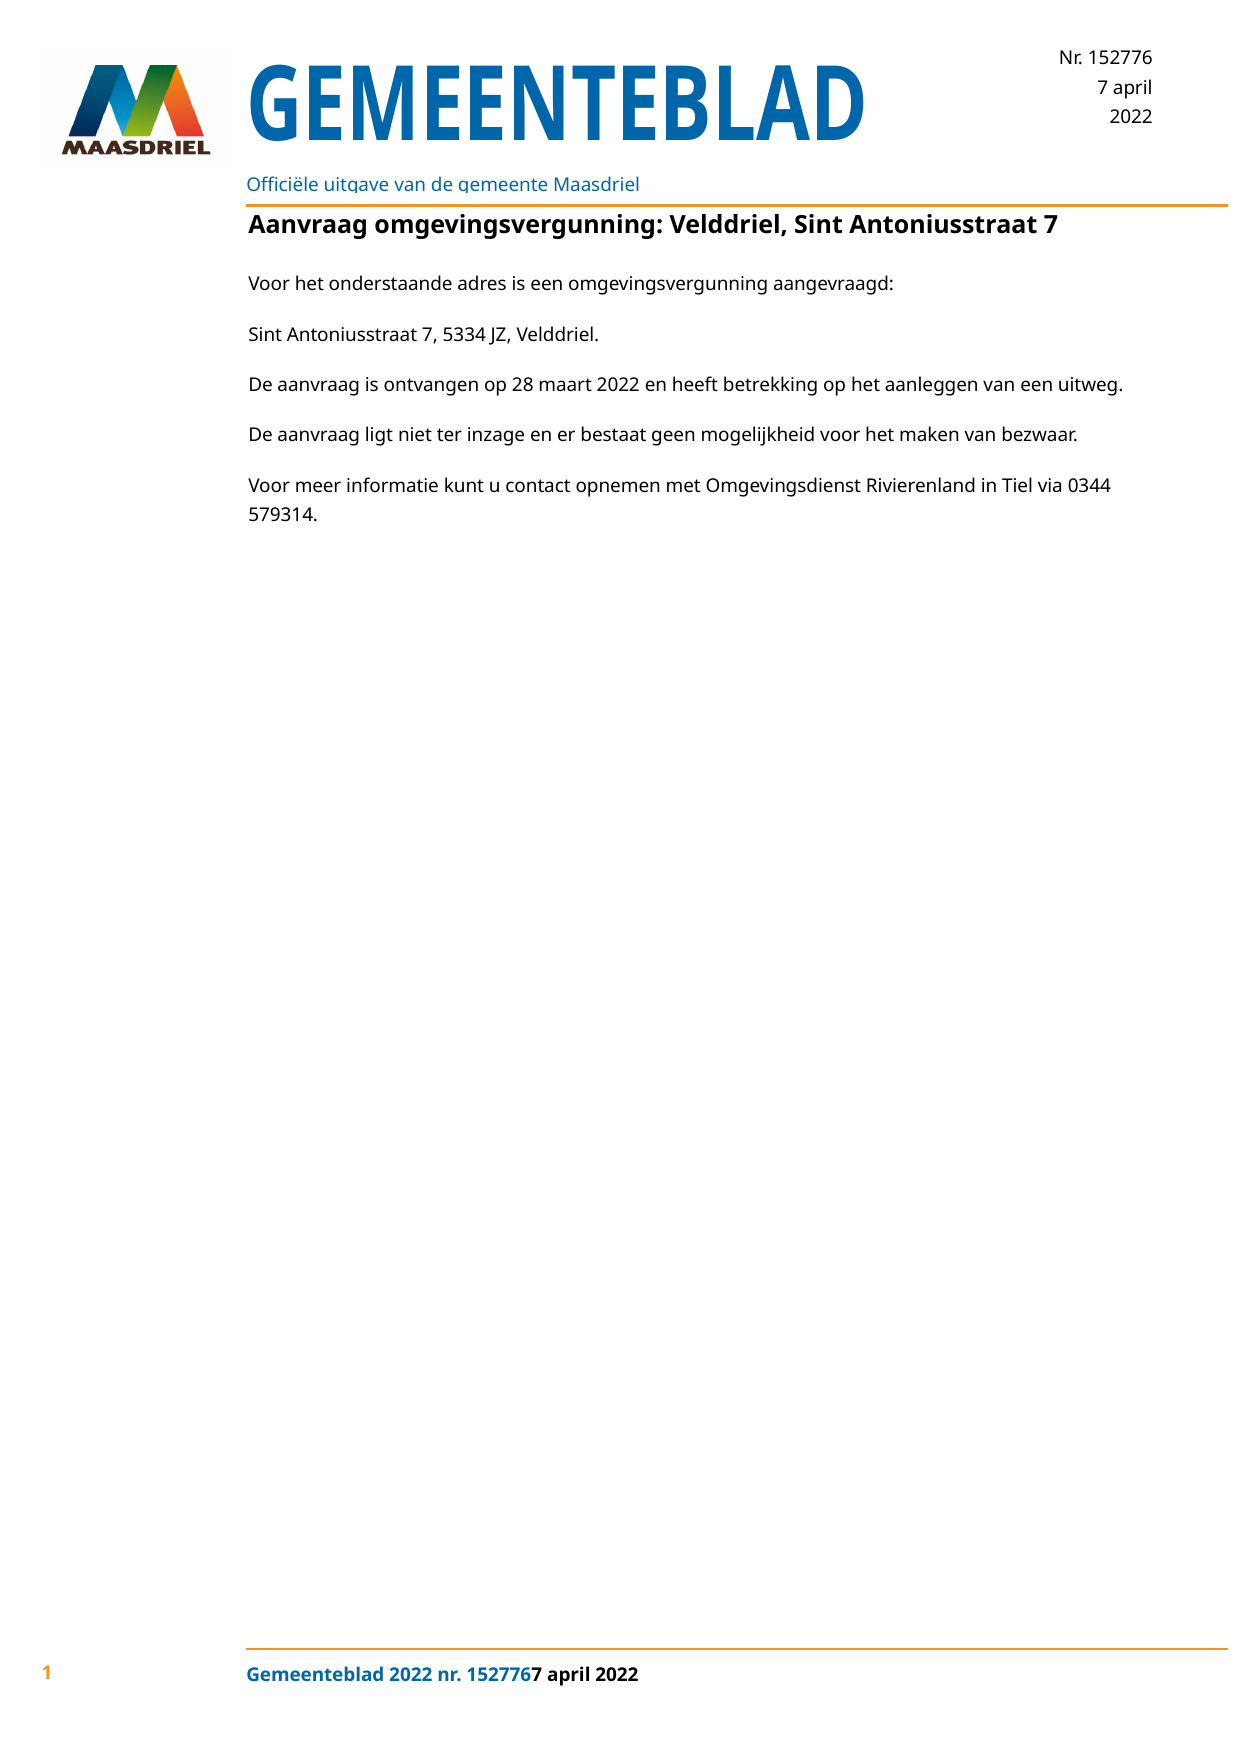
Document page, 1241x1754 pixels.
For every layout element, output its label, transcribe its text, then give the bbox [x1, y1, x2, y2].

text Voor meer informatie kunt u contact opnemen met Omgevingsdienst Rivierenland in Tiel via 0344 579314. [248, 472, 1152, 527]
picture [41, 47, 231, 172]
text Sint Antoniusstraat 7, 5334 JZ, Velddriel. [248, 321, 1152, 346]
text De aanvraag is ontvangen op 28 maart 2022 en heeft betrekking op het aanleggen van een uitweg. [248, 371, 1152, 397]
text De aanvraag ligt niet ter inzage en er bestaat geen mogelijkheid voor het maken van bezwaar. [248, 422, 1152, 447]
text Voor het onderstaande adres is een omgevingsvergunning aangevraagd: [248, 270, 1152, 296]
text Aanvraag omgevingsvergunning: Velddriel, Sint Antoniusstraat 7 [248, 207, 1152, 241]
